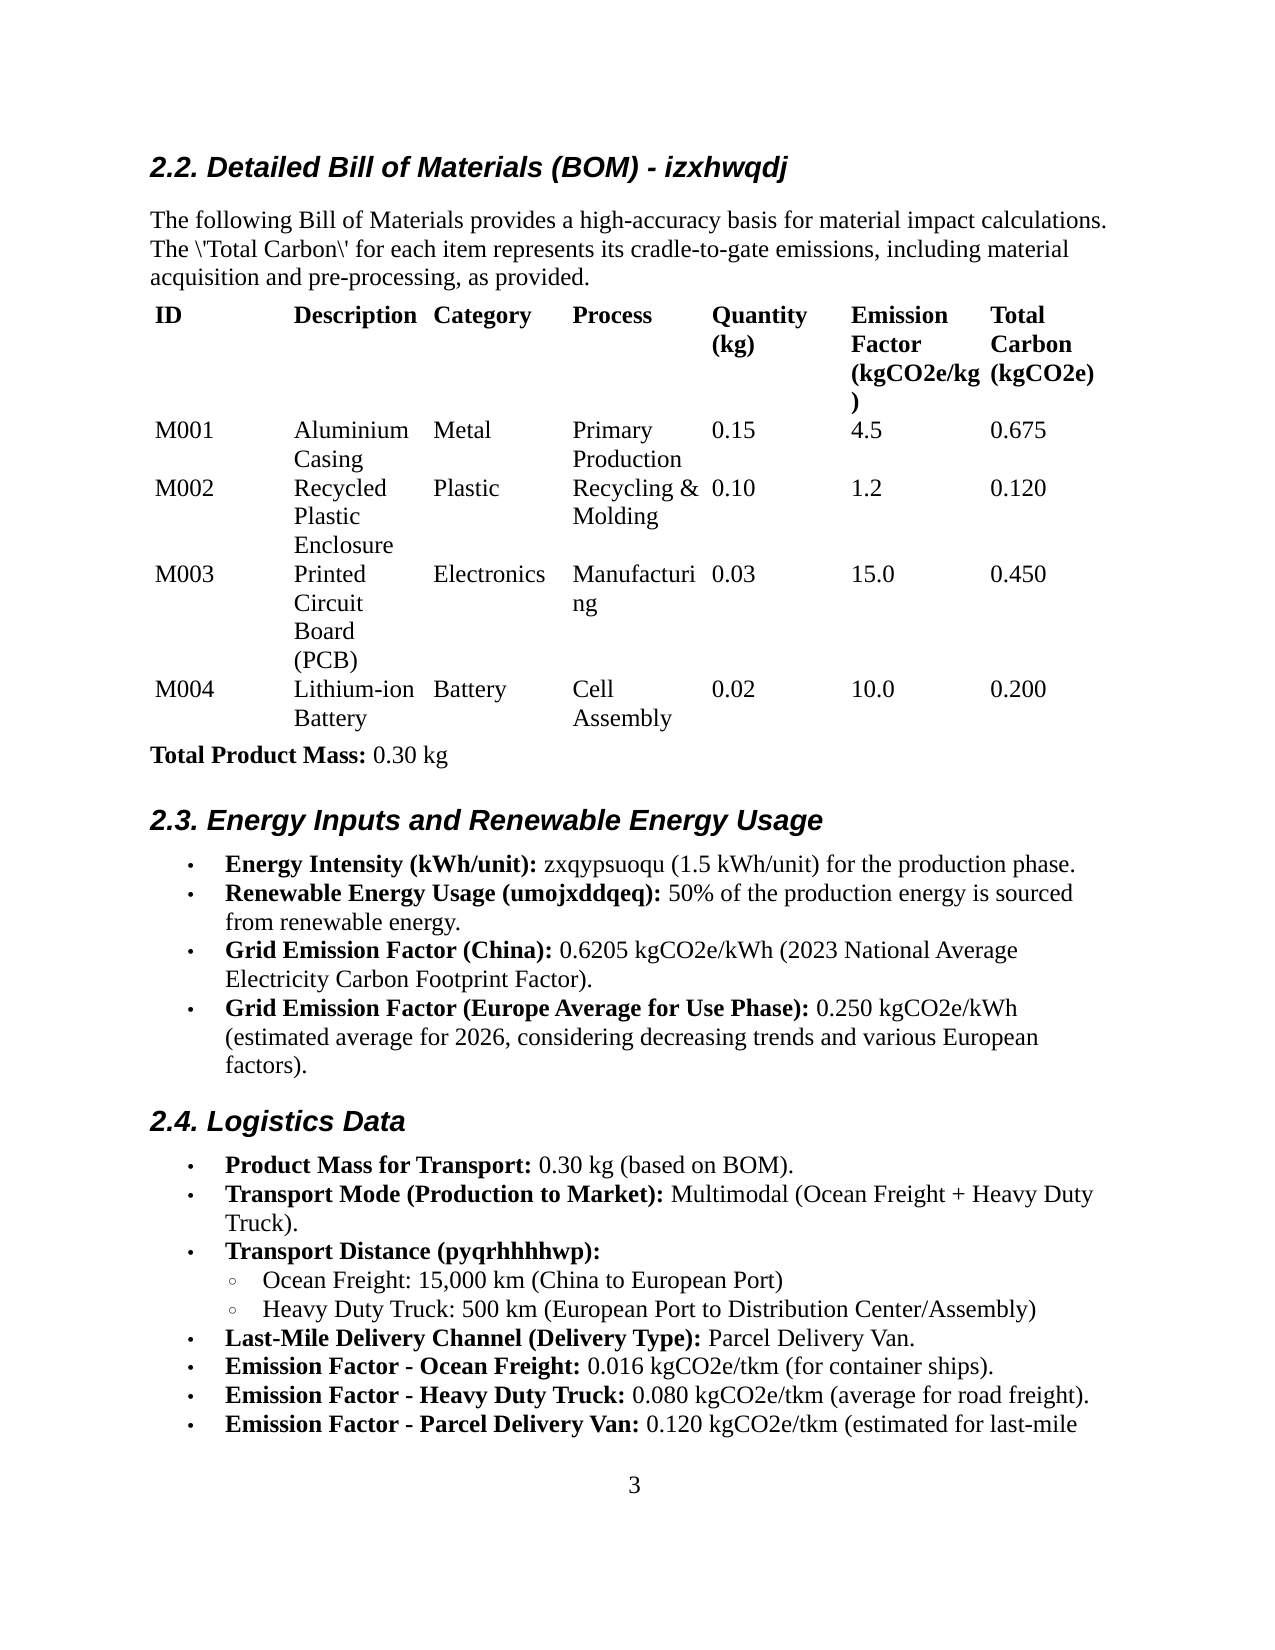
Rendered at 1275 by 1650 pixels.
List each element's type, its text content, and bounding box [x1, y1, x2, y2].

table_cell Electronics [429, 559, 568, 674]
table_header Quantity (kg) [707, 300, 846, 415]
list Last-Mile Delivery Channel (Delivery Type): Parcel Delivery Van. [187, 1323, 1125, 1351]
list Renewable Energy Usage (umojxddqeq): 50% of the production energy is sourced from renewable energy. [187, 878, 1125, 935]
table_header Total Carbon (kgCO2e) [986, 300, 1125, 415]
list Grid Emission Factor (Europe Average for Use Phase): 0.250 kgCO2e/kWh (estimated average for 2026, considering decreasing trends and various European factors). [187, 993, 1125, 1079]
table_cell Recycled Plastic Enclosure [289, 473, 428, 559]
list Grid Emission Factor (China): 0.6205 kgCO2e/kWh (2023 National Average Electricity Carbon Footprint Factor). [187, 935, 1125, 993]
table_cell 15.0 [846, 559, 986, 674]
table_cell M003 [150, 559, 289, 674]
table_cell Battery [429, 674, 568, 731]
table_cell 0.10 [707, 473, 846, 559]
table_cell M002 [150, 473, 289, 559]
table_cell Metal [429, 415, 568, 473]
subtitle 2.2. Detailed Bill of Materials (BOM) - izxhwqdj [150, 150, 1125, 183]
table_cell 0.675 [986, 415, 1125, 473]
table_cell 1.2 [846, 473, 986, 559]
table_cell 0.02 [707, 674, 846, 731]
list Transport Mode (Production to Market): Multimodal (Ocean Freight + Heavy Duty Truck). [187, 1179, 1125, 1236]
list Ocean Freight: 15,000 km (China to European Port) [225, 1265, 1125, 1294]
list Emission Factor - Parcel Delivery Van: 0.120 kgCO2e/tkm (estimated for last-mile [187, 1409, 1125, 1438]
table_cell Lithium-ion Battery [289, 674, 428, 731]
list Product Mass for Transport: 0.30 kg (based on BOM). [187, 1150, 1125, 1179]
list Emission Factor - Heavy Duty Truck: 0.080 kgCO2e/tkm (average for road freight). [187, 1380, 1125, 1409]
table_cell Primary Production [568, 415, 707, 473]
table_header ID [150, 300, 289, 415]
table_cell 0.120 [986, 473, 1125, 559]
table_cell Plastic [429, 473, 568, 559]
table_cell Printed Circuit Board (PCB) [289, 559, 428, 674]
table_header Emission Factor (kgCO2e/kg) [846, 300, 986, 415]
table_cell 0.450 [986, 559, 1125, 674]
table_cell Manufacturing [568, 559, 707, 674]
list Energy Intensity (kWh/unit): zxqypsuoqu (1.5 kWh/unit) for the production phase. [187, 849, 1125, 878]
table_header Category [429, 300, 568, 415]
list Heavy Duty Truck: 500 km (European Port to Distribution Center/Assembly) [225, 1294, 1125, 1323]
list Emission Factor - Ocean Freight: 0.016 kgCO2e/tkm (for container ships). [187, 1351, 1125, 1380]
table_cell 10.0 [846, 674, 986, 731]
text The following Bill of Materials provides a high-accuracy basis for material impact calculations. The \'Total Carbon\' for each item represents its cradle-to-gate emissions, including material acquisition and pre-processing, as provided. [150, 205, 1125, 291]
table_cell M004 [150, 674, 289, 731]
table_header Description [289, 300, 428, 415]
text Total Product Mass: 0.30 kg [150, 740, 1125, 769]
table_cell 0.15 [707, 415, 846, 473]
table_cell 0.03 [707, 559, 846, 674]
subtitle 2.4. Logistics Data [150, 1104, 1125, 1138]
list Transport Distance (pyqrhhhhwp): [187, 1236, 1125, 1265]
table_cell Cell Assembly [568, 674, 707, 731]
table_cell 4.5 [846, 415, 986, 473]
table_header Process [568, 300, 707, 415]
table_cell Aluminium Casing [289, 415, 428, 473]
table_cell M001 [150, 415, 289, 473]
table_cell 0.200 [986, 674, 1125, 731]
table_cell Recycling & Molding [568, 473, 707, 559]
subtitle 2.3. Energy Inputs and Renewable Energy Usage [150, 803, 1125, 837]
